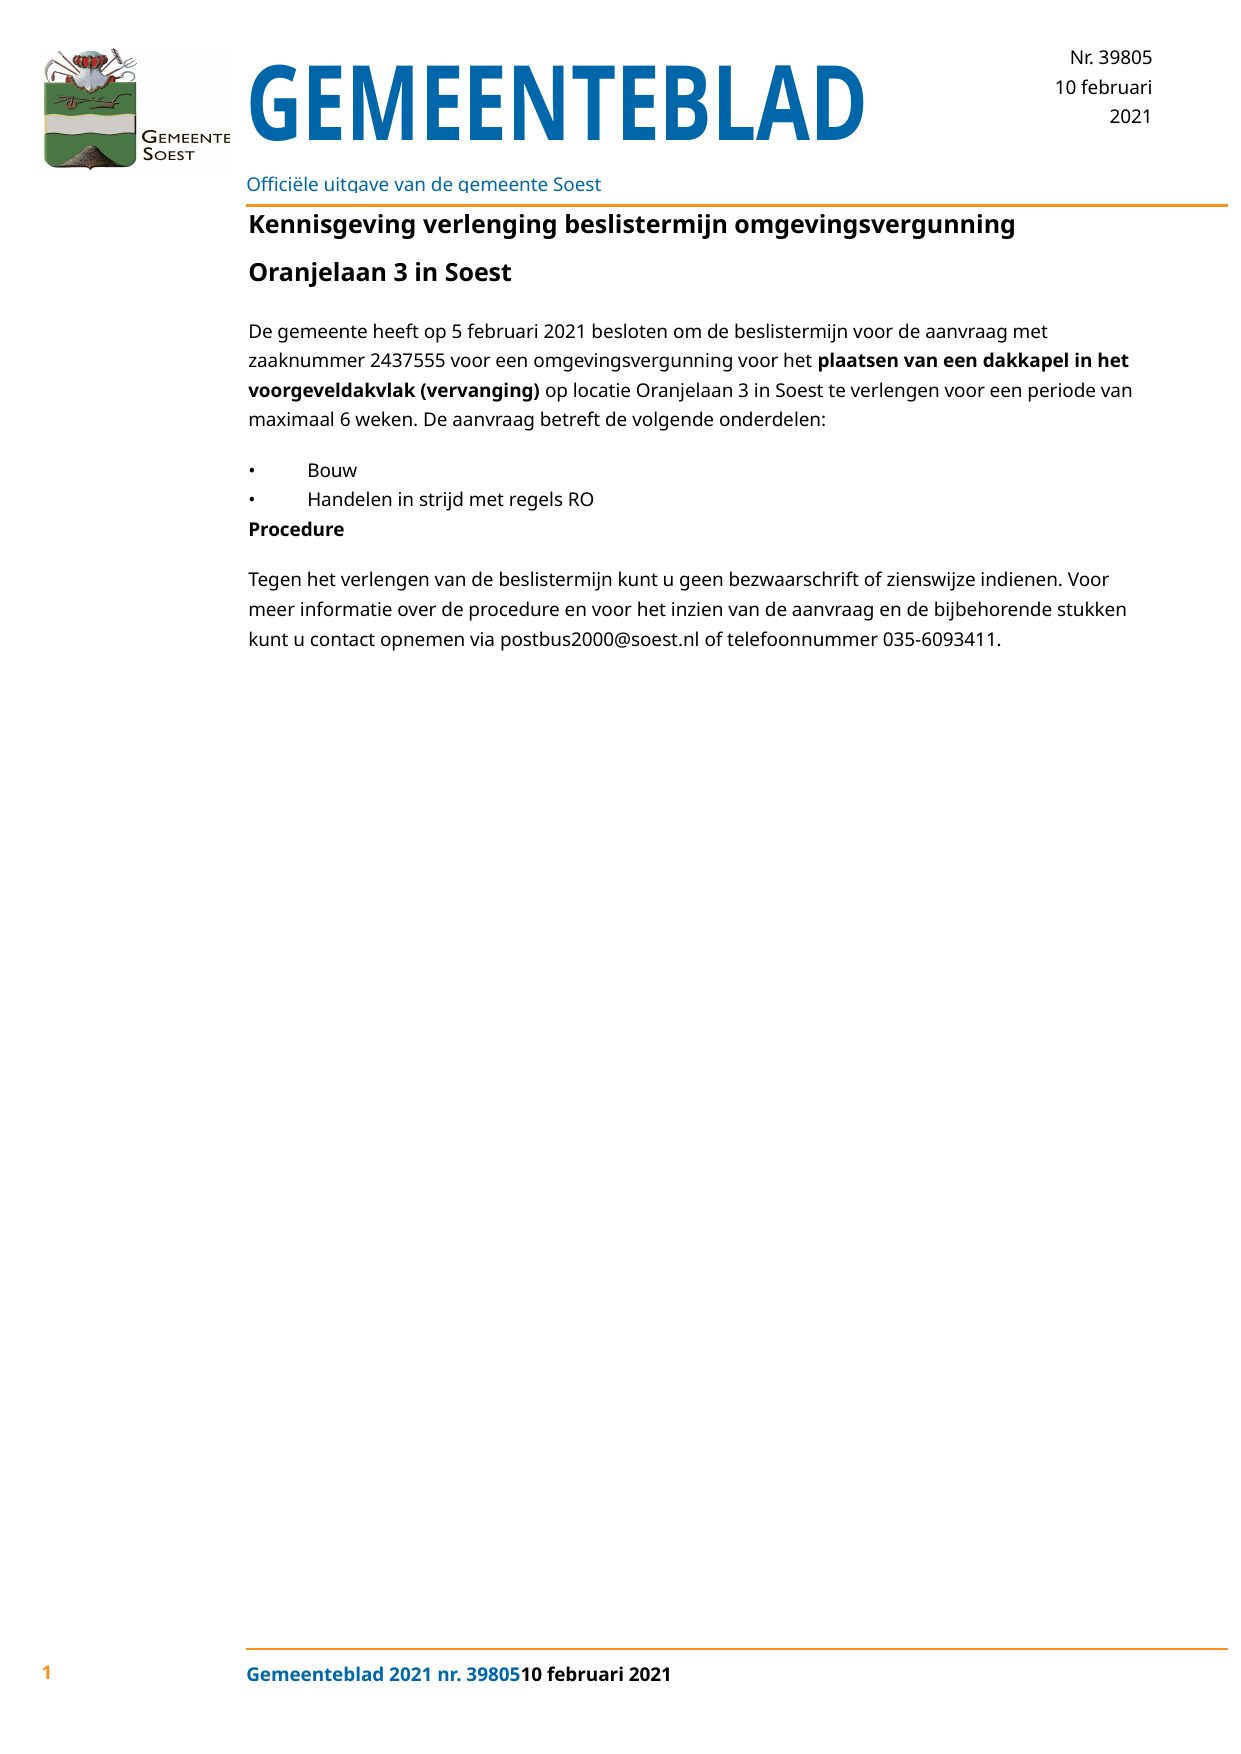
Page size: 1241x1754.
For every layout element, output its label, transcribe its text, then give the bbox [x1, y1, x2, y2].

text Procedure [248, 516, 1152, 542]
list Handelen in strijd met regels RO [248, 487, 1152, 512]
list Bouw [248, 457, 1152, 483]
picture [41, 47, 231, 172]
text De gemeente heeft op 5 februari 2021 besloten om de beslistermijn voor de aanvraag met zaaknummer 2437555 voor een omgevingsvergunning voor het plaatsen van een dakkapel in het voorgeveldakvlak (vervanging) op locatie Oranjelaan 3 in Soest te verlengen voor een periode van maximaal 6 weken. De aanvraag betreft de volgende onderdelen: [248, 318, 1152, 432]
text Kennisgeving verlenging beslistermijn omgevingsvergunning Oranjelaan 3 in Soest [248, 207, 1152, 288]
text Tegen het verlengen van de beslistermijn kunt u geen bezwaarschrift of zienswijze indienen. Voor meer informatie over de procedure en voor het inzien van de aanvraag en de bijbehorende stukken kunt u contact opnemen via postbus2000@soest.nl of telefoonnummer 035-6093411. [248, 567, 1152, 652]
